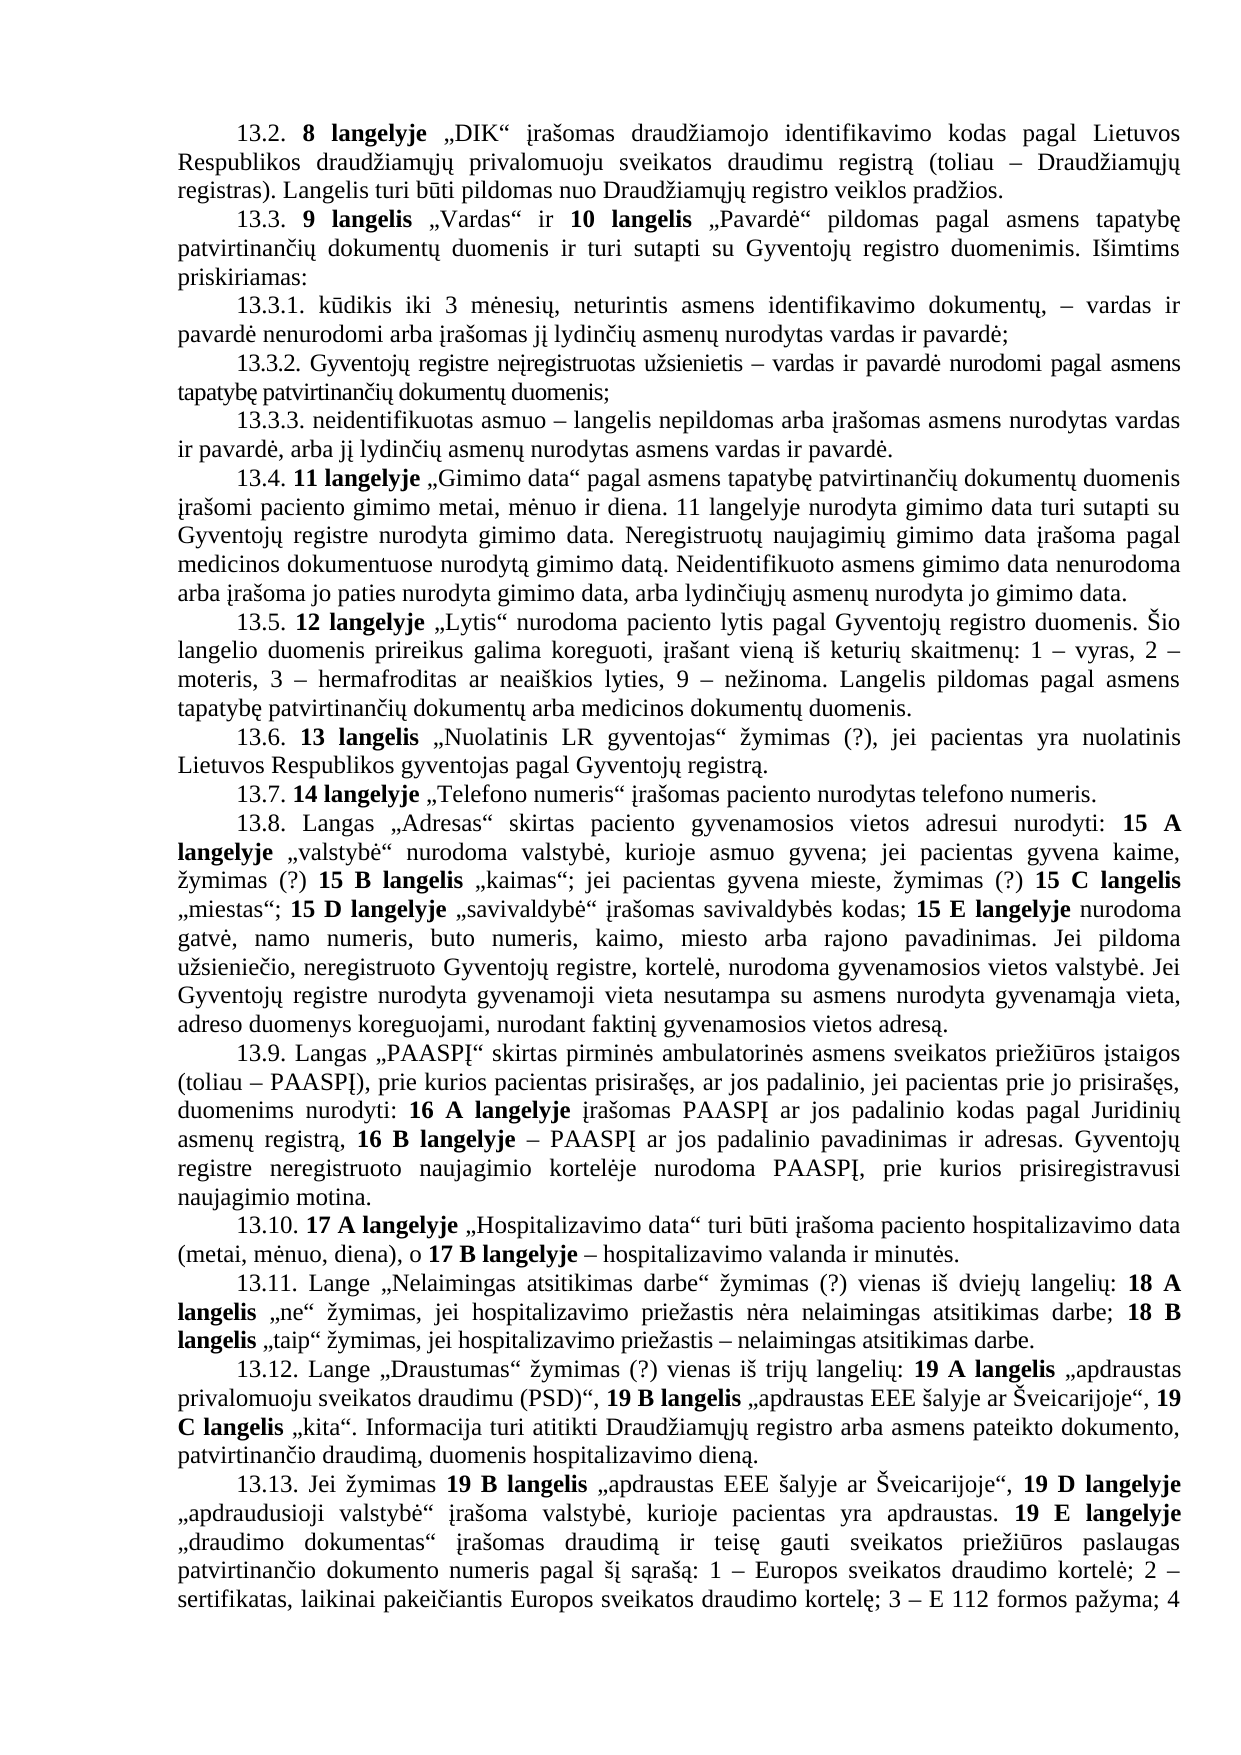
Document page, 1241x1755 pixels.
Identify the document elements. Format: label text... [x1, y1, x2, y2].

text 13.6. 13 langelis „Nuolatinis LR gyventojas“ žymimas (?[v]), jei pacientas yra nuolatinis Lietuvos Respublikos gyventojas pagal Gyventojų registrą. [177, 722, 1181, 779]
text 13.13. Jei žymimas 19 B langelis „apdraustas EEE šalyje ar Šveicarijoje“, 19 D langelyje „apdraudusioji valstybė“ įrašoma valstybė, kurioje pacientas yra apdraustas. 19 E langelyje „draudimo dokumentas“ įrašomas draudimą ir teisę gauti sveikatos priežiūros paslaugas patvirtinančio dokumento numeris pagal šį sąrašą: 1 – Europos sveikatos draudimo kortelė; 2 – sertifikatas, laikinai pakeičiantis Europos sveikatos draudimo kortelę; 3 – E 112 formos pažyma; 4 [177, 1469, 1181, 1613]
text 13.2. 8 langelyje „DIK“ įrašomas draudžiamojo identifikavimo kodas pagal Lietuvos Respublikos draudžiamųjų privalomuoju sveikatos draudimu registrą (toliau – Draudžiamųjų registras). Langelis turi būti pildomas nuo Draudžiamųjų registro veiklos pradžios. [177, 118, 1181, 204]
text 13.5. 12 langelyje „Lytis“ nurodoma paciento lytis pagal Gyventojų registro duomenis. Šio langelio duomenis prireikus galima koreguoti, įrašant vieną iš keturių skaitmenų: 1 – vyras, 2 – moteris, 3 – hermafroditas ar neaiškios lyties, 9 – nežinoma. Langelis pildomas pagal asmens tapatybę patvirtinančių dokumentų arba medicinos dokumentų duomenis. [177, 607, 1181, 722]
text 13.7. 14 langelyje „Telefono numeris“ įrašomas paciento nurodytas telefono numeris. [177, 779, 1181, 808]
text 13.9. Langas „PAASPĮ“ skirtas pirminės ambulatorinės asmens sveikatos priežiūros įstaigos (toliau – PAASPĮ), prie kurios pacientas prisirašęs, ar jos padalinio, jei pacientas prie jo prisirašęs, duomenims nurodyti: 16 A langelyje įrašomas PAASPĮ ar jos padalinio kodas pagal Juridinių asmenų registrą, 16 B langelyje – PAASPĮ ar jos padalinio pavadinimas ir adresas. Gyventojų registre neregistruoto naujagimio kortelėje nurodoma PAASPĮ, prie kurios prisiregistravusi naujagimio motina. [177, 1038, 1181, 1211]
text 13.12. Lange „Draustumas“ žymimas (?[v]) vienas iš trijų langelių: 19 A langelis „apdraustas privalomuoju sveikatos draudimu (PSD)“, 19 B langelis „apdraustas EEE šalyje ar Šveicarijoje“, 19 C langelis „kita“. Informacija turi atitikti Draudžiamųjų registro arba asmens pateikto dokumento, patvirtinančio draudimą, duomenis hospitalizavimo dieną. [177, 1354, 1181, 1469]
text 13.3. 9 langelis „Vardas“ ir 10 langelis „Pavardė“ pildomas pagal asmens tapatybę patvirtinančių dokumentų duomenis ir turi sutapti su Gyventojų registro duomenimis. Išimtims priskiriamas: [177, 204, 1181, 291]
text 13.8. Langas „Adresas“ skirtas paciento gyvenamosios vietos adresui nurodyti: 15 A langelyje „valstybė“ nurodoma valstybė, kurioje asmuo gyvena; jei pacientas gyvena kaime, žymimas (?[v]) 15 B langelis „kaimas“; jei pacientas gyvena mieste, žymimas (?[v]) 15 C langelis „miestas“; 15 D langelyje „savivaldybė“ įrašomas savivaldybės kodas; 15 E langelyje nurodoma gatvė, namo numeris, buto numeris, kaimo, miesto arba rajono pavadinimas. Jei pildoma užsieniečio, neregistruoto Gyventojų registre, kortelė, nurodoma gyvenamosios vietos valstybė. Jei Gyventojų registre nurodyta gyvenamoji vieta nesutampa su asmens nurodyta gyvenamąja vieta, adreso duomenys koreguojami, nurodant faktinį gyvenamosios vietos adresą. [177, 808, 1181, 1038]
text 13.3.1. kūdikis iki 3 mėnesių, neturintis asmens identifikavimo dokumentų, – vardas ir pavardė nenurodomi arba įrašomas jį lydinčių asmenų nurodytas vardas ir pavardė; [177, 291, 1181, 348]
text 13.10. 17 A langelyje „Hospitalizavimo data“ turi būti įrašoma paciento hospitalizavimo data (metai, mėnuo, diena), o 17 B langelyje – hospitalizavimo valanda ir minutės. [177, 1211, 1181, 1268]
text 13.11. Lange „Nelaimingas atsitikimas darbe“ žymimas (?[v]) vienas iš dviejų langelių: 18 A langelis „ne“ žymimas, jei hospitalizavimo priežastis nėra nelaimingas atsitikimas darbe; 18 B langelis „taip“ žymimas, jei hospitalizavimo priežastis – nelaimingas atsitikimas darbe. [177, 1268, 1181, 1354]
text 13.4. 11 langelyje „Gimimo data“ pagal asmens tapatybę patvirtinančių dokumentų duomenis įrašomi paciento gimimo metai, mėnuo ir diena. 11 langelyje nurodyta gimimo data turi sutapti su Gyventojų registre nurodyta gimimo data. Neregistruotų naujagimių gimimo data įrašoma pagal medicinos dokumentuose nurodytą gimimo datą. Neidentifikuoto asmens gimimo data nenurodoma arba įrašoma jo paties nurodyta gimimo data, arba lydinčiųjų asmenų nurodyta jo gimimo data. [177, 463, 1181, 607]
text 13.3.2. Gyventojų registre neįregistruotas užsienietis – vardas ir pavardė nurodomi pagal asmens tapatybę patvirtinančių dokumentų duomenis; [177, 348, 1181, 406]
text 13.3.3. neidentifikuotas asmuo – langelis nepildomas arba įrašomas asmens nurodytas vardas ir pavardė, arba jį lydinčių asmenų nurodytas asmens vardas ir pavardė. [177, 406, 1181, 463]
